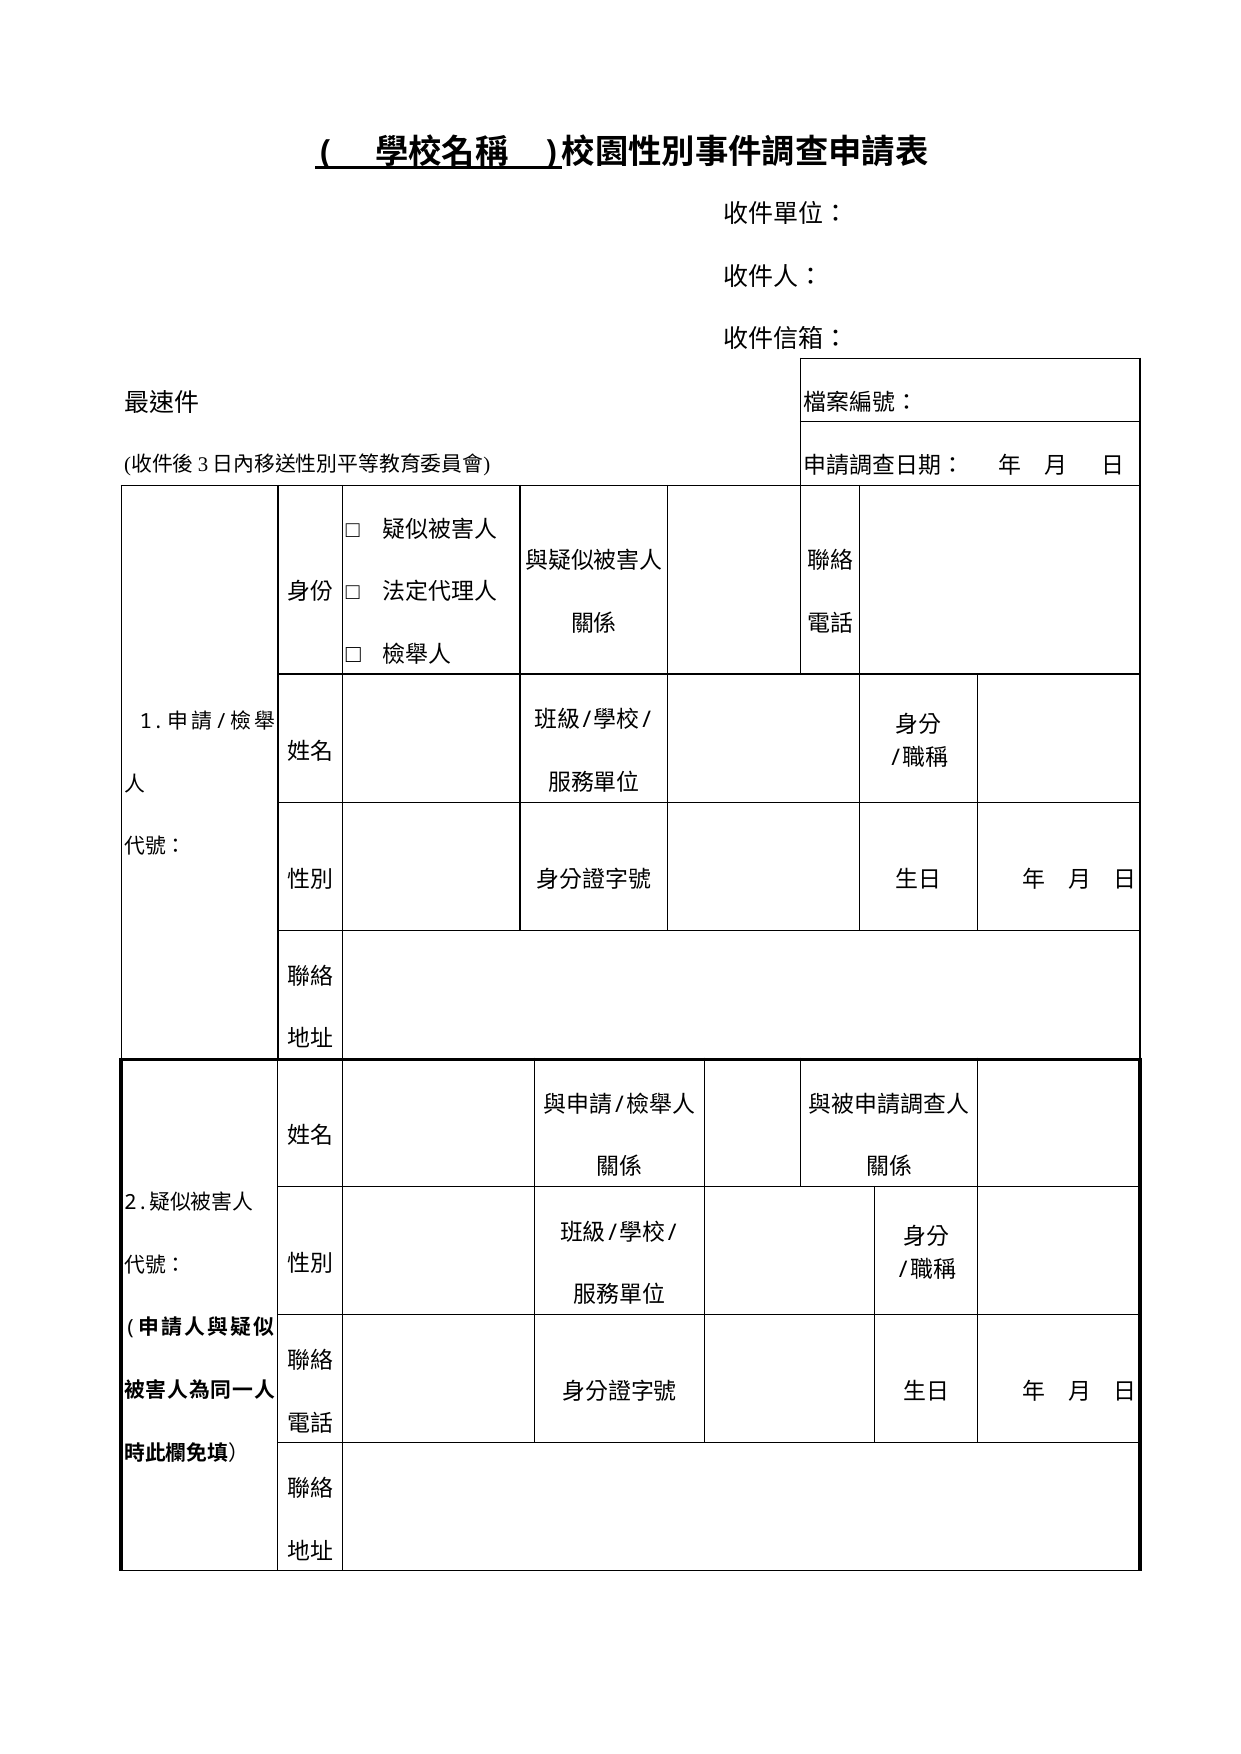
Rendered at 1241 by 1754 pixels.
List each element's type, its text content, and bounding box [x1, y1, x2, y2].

table_cell 身分證字號 [535, 1315, 704, 1442]
table_cell 與被申請調查人關係 [801, 1061, 977, 1186]
table_cell [343, 1315, 534, 1442]
table_cell [705, 1187, 874, 1314]
table_cell 性別 [279, 803, 342, 929]
table_cell [978, 675, 1139, 801]
table_cell 與申請/檢舉人關係 [535, 1061, 704, 1186]
table_cell 與疑似被害人關係 [521, 486, 667, 673]
table_cell [668, 486, 800, 673]
table_cell [705, 1061, 800, 1186]
table_cell [343, 675, 519, 801]
table_cell 年 月 日 [978, 803, 1139, 929]
table_cell [668, 803, 859, 929]
table_cell 疑似被害人 法定代理人 檢舉人 [343, 486, 519, 673]
table_cell 聯絡地址 [278, 1443, 342, 1570]
table_cell [978, 1187, 1138, 1314]
table_cell 生日 [875, 1315, 977, 1442]
table_cell 生日 [860, 803, 977, 929]
table_cell 1.申請/檢舉人 代號： [122, 486, 277, 1058]
table_cell 身份 [279, 486, 342, 673]
table_header 檔案編號： [801, 359, 1139, 421]
table_cell 年 月 日 [978, 1315, 1138, 1442]
table_cell [343, 931, 1139, 1058]
table_cell [343, 1443, 1138, 1570]
text ( 學校名稱 )校園性別事件調查申請表 [118, 108, 1125, 170]
text 收件人： [156, 233, 1122, 295]
table_cell 姓名 [278, 1061, 342, 1186]
table_cell 班級/學校/ 服務單位 [521, 675, 667, 801]
table_cell 申請調查日期： 年 月 日 [801, 422, 1139, 485]
table_cell 身分 /職稱 [875, 1187, 977, 1314]
text 收件單位： [162, 170, 1122, 233]
table_cell 姓名 [279, 675, 342, 801]
table_cell 身分 /職稱 [860, 675, 977, 801]
table_cell [668, 675, 859, 801]
table_cell 聯絡電話 [278, 1315, 342, 1442]
table_cell [343, 1061, 534, 1186]
table_cell 班級/學校/ 服務單位 [535, 1187, 704, 1314]
table_cell [343, 1187, 534, 1314]
table_cell [343, 803, 519, 929]
table_cell 聯絡地址 [279, 931, 342, 1058]
table_cell 身分證字號 [521, 803, 667, 929]
table_cell 2.疑似被害人 代號： (申請人與疑似被害人為同一人時此欄免填） [123, 1061, 277, 1570]
table_header 最速件 (收件後3日內移送性別平等教育委員會) [121, 358, 800, 485]
table_cell 性別 [278, 1187, 342, 1314]
table_cell [978, 1061, 1138, 1186]
table_cell [860, 486, 1139, 673]
table_cell [705, 1315, 874, 1442]
text 收件信箱： [156, 295, 1122, 358]
table_cell 聯絡電話 [801, 486, 859, 673]
